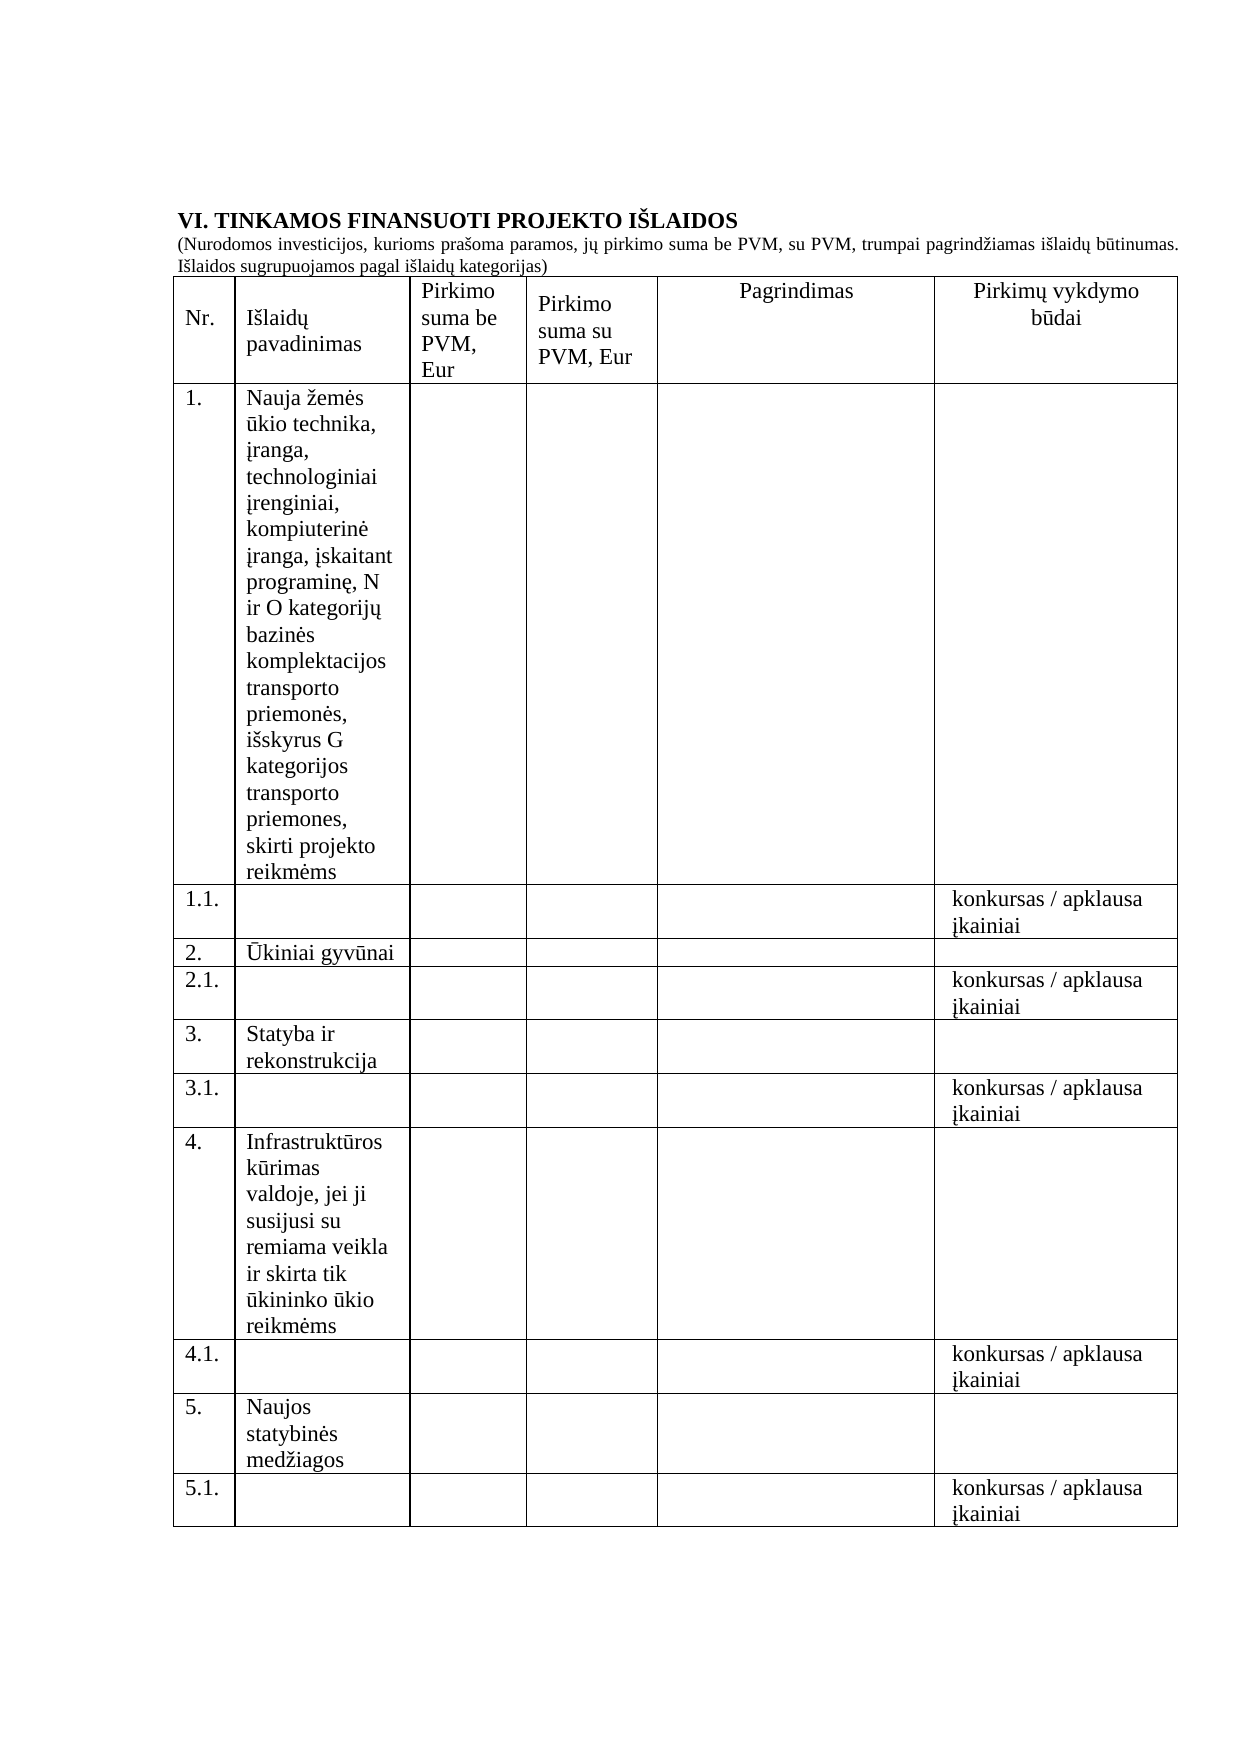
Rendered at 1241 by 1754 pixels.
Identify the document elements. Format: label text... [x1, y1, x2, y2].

table_cell [527, 1128, 657, 1339]
table_header Pirkimo suma su PVM, Eur [527, 277, 657, 383]
table_cell [658, 939, 934, 966]
table_cell [411, 1340, 526, 1392]
table_cell konkursas / apklausa įkainiai [935, 967, 1177, 1019]
table_cell [658, 384, 934, 884]
table_header Pagrindimas [658, 277, 934, 383]
table_cell [411, 939, 526, 966]
table_cell [935, 939, 1177, 966]
table_cell [236, 1474, 409, 1526]
table_cell konkursas / apklausa įkainiai [935, 1474, 1177, 1526]
table_cell [527, 885, 657, 938]
text VI. TINKAMOS FINANSUOTI PROJEKTO IŠLAIDOS [177, 207, 1181, 233]
table_cell konkursas / apklausa įkainiai [935, 1340, 1177, 1392]
table_header Pirkimo suma be PVM, Eur [411, 277, 526, 383]
table_cell 5. [174, 1394, 234, 1472]
table_cell [658, 1128, 934, 1339]
table_cell [935, 384, 1177, 884]
table_cell [236, 1340, 409, 1392]
table_cell 4. [174, 1128, 234, 1339]
table_cell [411, 1128, 526, 1339]
table_cell [527, 1020, 657, 1073]
table_cell [411, 885, 526, 938]
table_header Pirkimų vykdymo būdai [935, 277, 1177, 383]
table_cell [411, 1474, 526, 1526]
table_cell [411, 1074, 526, 1127]
table_cell [411, 1394, 526, 1472]
table_cell [527, 1394, 657, 1472]
table_cell [658, 1394, 934, 1472]
table_cell [236, 967, 409, 1019]
table_cell [527, 1474, 657, 1526]
table_cell [935, 1394, 1177, 1472]
table_cell [658, 1020, 934, 1073]
table_cell Statyba ir rekonstrukcija [236, 1020, 409, 1073]
table_cell 3.1. [174, 1074, 234, 1127]
table_cell [527, 967, 657, 1019]
table_cell [236, 885, 409, 938]
table_cell [658, 967, 934, 1019]
table_cell Ūkiniai gyvūnai [236, 939, 409, 966]
table_cell 4.1. [174, 1340, 234, 1392]
table_cell [411, 1020, 526, 1073]
table_cell Infrastruktūros kūrimas valdoje, jei ji susijusi su remiama veikla ir skirta tik ūkininko ūkio reikmėms [236, 1128, 409, 1339]
table_cell [527, 1074, 657, 1127]
table_cell [411, 967, 526, 1019]
table_cell konkursas / apklausa įkainiai [935, 885, 1177, 938]
table_cell 2. [174, 939, 234, 966]
table_cell Naujos statybinės medžiagos [236, 1394, 409, 1472]
table_cell 1. [174, 384, 234, 884]
table_cell [658, 1340, 934, 1392]
table_cell 5.1. [174, 1474, 234, 1526]
table_header Nr. [174, 277, 234, 383]
table_header Išlaidų pavadinimas [236, 277, 409, 383]
table_cell 3. [174, 1020, 234, 1073]
table_cell [935, 1128, 1177, 1339]
table_cell [236, 1074, 409, 1127]
table_cell [527, 384, 657, 884]
table_cell [527, 939, 657, 966]
table_cell [658, 885, 934, 938]
table_cell Nauja žemės ūkio technika, įranga, technologiniai įrenginiai, kompiuterinė įranga, įskaitant programinę, N ir O kategorijų bazinės komplektacijos transporto priemonės, išskyrus G kategorijos transporto priemones, skirti projekto reikmėms [236, 384, 409, 884]
table_cell [658, 1074, 934, 1127]
table_cell [935, 1020, 1177, 1073]
table_cell [527, 1340, 657, 1392]
table_cell 2.1. [174, 967, 234, 1019]
table_cell [658, 1474, 934, 1526]
table_cell 1.1. [174, 885, 234, 938]
text (Nurodomos investicijos, kurioms prašoma paramos, jų pirkimo suma be PVM, su PVM, trumpai pagrindžiamas išlaidų būtinumas. Išlaidos sugrupuojamos pagal išlaidų kategorijas) [177, 233, 1181, 276]
table_cell konkursas / apklausa įkainiai [935, 1074, 1177, 1127]
table_cell [411, 384, 526, 884]
